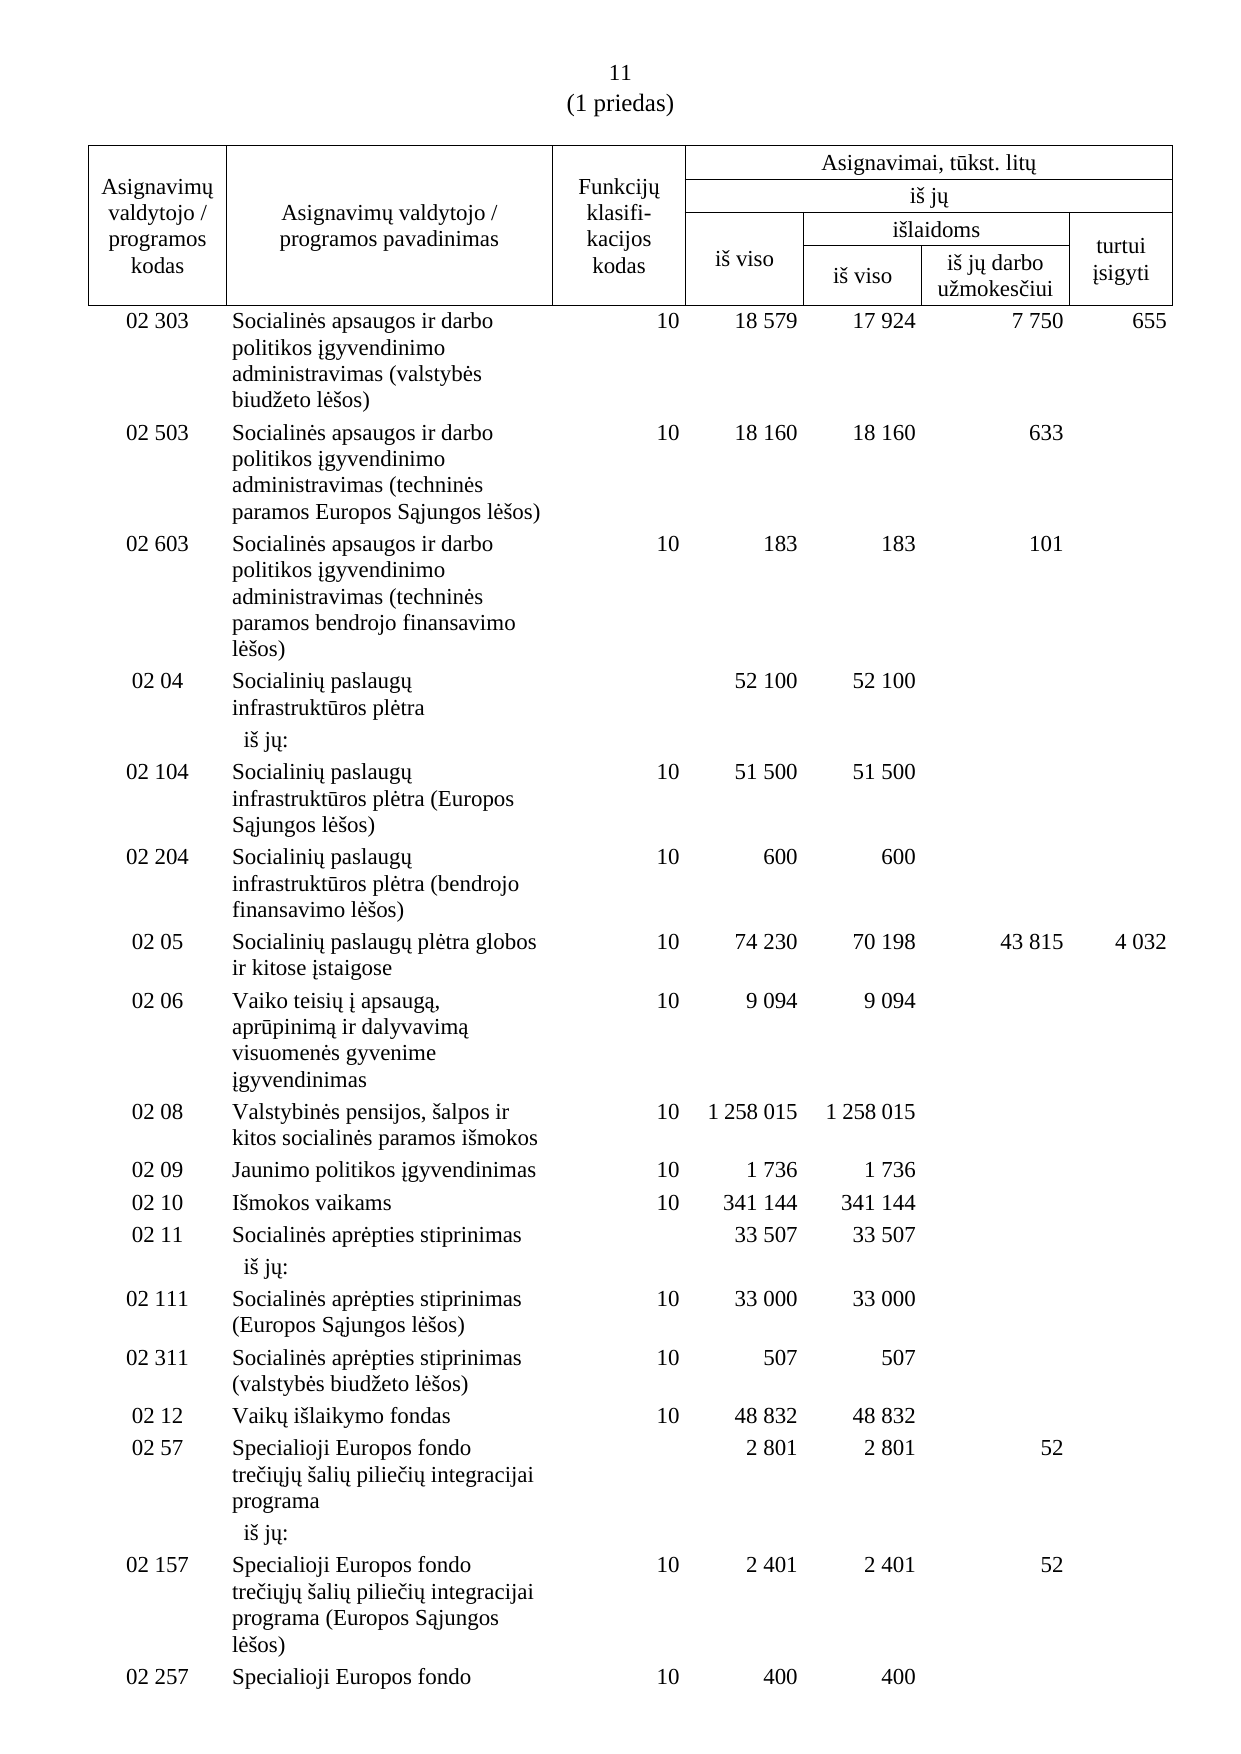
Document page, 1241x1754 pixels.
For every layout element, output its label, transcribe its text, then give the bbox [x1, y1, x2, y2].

table_cell 02 04 [89, 665, 226, 723]
table_cell turtui įsigyti [1070, 213, 1172, 304]
table_cell 02 06 [89, 984, 226, 1095]
table_cell 10 [553, 755, 685, 840]
table_cell Socialinių paslaugų plėtra globos ir kitose įstaigose [226, 925, 552, 984]
table_cell 2 801 [803, 1432, 921, 1516]
table_cell 02 57 [89, 1432, 226, 1516]
table_cell [89, 1250, 226, 1282]
table_cell 2 801 [685, 1432, 803, 1516]
table_cell 18 160 [685, 416, 803, 527]
table_cell 52 100 [803, 665, 921, 723]
table_cell [921, 1660, 1069, 1692]
table_cell 48 832 [803, 1399, 921, 1432]
table_cell 52 [921, 1549, 1069, 1660]
table_cell 1 258 015 [685, 1095, 803, 1153]
table_cell Socialinės apsaugos ir darbo politikos įgyvendinimo administravimas (techninės paramos bendrojo finansavimo lėšos) [226, 527, 552, 665]
table_cell 1 736 [803, 1154, 921, 1186]
table_cell 7 750 [921, 306, 1069, 416]
table_cell [1069, 1095, 1172, 1153]
table_cell [1069, 1432, 1172, 1516]
table_cell 10 [553, 1549, 685, 1660]
table_cell 10 [553, 306, 685, 416]
table_cell 10 [553, 1399, 685, 1432]
table_cell [921, 723, 1069, 755]
table_cell [685, 723, 803, 755]
table_cell [921, 1282, 1069, 1341]
table_cell Socialinės aprėpties stiprinimas [226, 1218, 552, 1250]
table_cell iš viso [804, 246, 921, 304]
table_cell Socialinės apsaugos ir darbo politikos įgyvendinimo administravimas (valstybės biudžeto lėšos) [226, 306, 552, 416]
table_cell [685, 1516, 803, 1549]
table_cell 2 401 [803, 1549, 921, 1660]
table_cell 02 204 [89, 840, 226, 925]
table_cell 02 257 [89, 1660, 226, 1692]
table_cell [553, 723, 685, 755]
table_cell 17 924 [803, 306, 921, 416]
table_cell [921, 840, 1069, 925]
table_cell 10 [553, 416, 685, 527]
table_cell 02 08 [89, 1095, 226, 1153]
table_cell [1069, 840, 1172, 925]
table_cell [1069, 1154, 1172, 1186]
table_cell 341 144 [685, 1186, 803, 1218]
table_cell Socialinių paslaugų infrastruktūros plėtra (Europos Sąjungos lėšos) [226, 755, 552, 840]
table_cell 18 579 [685, 306, 803, 416]
table_cell Vaikų išlaikymo fondas [226, 1399, 552, 1432]
table_cell 02 12 [89, 1399, 226, 1432]
table_cell 51 500 [803, 755, 921, 840]
table_cell Specialioji Europos fondo trečiųjų šalių piliečių integracijai programa [226, 1432, 552, 1516]
table_cell 10 [553, 1095, 685, 1153]
table_cell [803, 1516, 921, 1549]
table_cell [1069, 1399, 1172, 1432]
table_cell 10 [553, 1341, 685, 1399]
table_cell 2 401 [685, 1549, 803, 1660]
table_cell 10 [553, 1186, 685, 1218]
table_cell 101 [921, 527, 1069, 665]
table_cell [1069, 755, 1172, 840]
table_cell [1069, 527, 1172, 665]
table_cell [921, 1218, 1069, 1250]
table_cell 18 160 [803, 416, 921, 527]
table_cell Socialinės aprėpties stiprinimas (valstybės biudžeto lėšos) [226, 1341, 552, 1399]
table_cell 02 05 [89, 925, 226, 984]
table_cell [1069, 723, 1172, 755]
table_cell 33 507 [803, 1218, 921, 1250]
table_cell Valstybinės pensijos, šalpos ir kitos socialinės paramos išmokos [226, 1095, 552, 1153]
table_cell 02 09 [89, 1154, 226, 1186]
table_cell 43 815 [921, 925, 1069, 984]
table_cell [1069, 1341, 1172, 1399]
table_cell Išmokos vaikams [226, 1186, 552, 1218]
table_header Asignavimų valdytojo / programos kodas [89, 146, 226, 304]
table_cell 507 [803, 1341, 921, 1399]
table_cell [1069, 1660, 1172, 1692]
table_cell 02 303 [89, 306, 226, 416]
table_cell [803, 723, 921, 755]
table_cell 10 [553, 840, 685, 925]
table_cell 33 000 [685, 1282, 803, 1341]
table_cell 52 [921, 1432, 1069, 1516]
table_cell iš jų: [226, 723, 552, 755]
table_cell 02 311 [89, 1341, 226, 1399]
table_cell 02 111 [89, 1282, 226, 1341]
table_cell 70 198 [803, 925, 921, 984]
table_cell 10 [553, 984, 685, 1095]
table_cell Vaiko teisių į apsaugą, aprūpinimą ir dalyvavimą visuomenės gyvenime įgyvendinimas [226, 984, 552, 1095]
table_cell [553, 1250, 685, 1282]
table_cell 1 258 015 [803, 1095, 921, 1153]
table_cell 48 832 [685, 1399, 803, 1432]
table_cell [921, 665, 1069, 723]
table_cell 52 100 [685, 665, 803, 723]
table_cell [1069, 1549, 1172, 1660]
table_cell iš viso [686, 213, 803, 304]
table_cell [553, 1516, 685, 1549]
table_cell 02 104 [89, 755, 226, 840]
table_cell 183 [803, 527, 921, 665]
table_cell Socialinių paslaugų infrastruktūros plėtra (bendrojo finansavimo lėšos) [226, 840, 552, 925]
table_header Funkcijų klasifi- kacijos kodas [553, 146, 685, 304]
table_cell 655 [1069, 306, 1172, 416]
table_cell [921, 755, 1069, 840]
table_cell [921, 1154, 1069, 1186]
table_cell [803, 1250, 921, 1282]
table_cell 400 [803, 1660, 921, 1692]
table_header Asignavimų valdytojo / programos pavadinimas [227, 146, 552, 304]
table_cell 02 603 [89, 527, 226, 665]
table_cell 4 032 [1069, 925, 1172, 984]
table_cell [1069, 984, 1172, 1095]
table_cell iš jų: [226, 1516, 552, 1549]
table_cell 633 [921, 416, 1069, 527]
table_cell 10 [553, 1154, 685, 1186]
table_cell [685, 1250, 803, 1282]
table_cell Jaunimo politikos įgyvendinimas [226, 1154, 552, 1186]
table_cell Socialinės aprėpties stiprinimas (Europos Sąjungos lėšos) [226, 1282, 552, 1341]
table_cell 600 [803, 840, 921, 925]
table_cell iš jų [686, 180, 1172, 212]
table_cell 341 144 [803, 1186, 921, 1218]
table_cell Specialioji Europos fondo [226, 1660, 552, 1692]
table_cell [1069, 416, 1172, 527]
table_cell [1069, 1282, 1172, 1341]
table_cell išlaidoms [804, 213, 1069, 245]
table_cell 9 094 [803, 984, 921, 1095]
table_cell [1069, 1186, 1172, 1218]
table_cell [1069, 665, 1172, 723]
table_cell 10 [553, 925, 685, 984]
table_header Asignavimai, tūkst. litų [686, 146, 1172, 178]
table_cell [921, 1095, 1069, 1153]
table_cell [1069, 1516, 1172, 1549]
table_cell 9 094 [685, 984, 803, 1095]
table_cell Socialinės apsaugos ir darbo politikos įgyvendinimo administravimas (techninės paramos Europos Sąjungos lėšos) [226, 416, 552, 527]
table_cell 51 500 [685, 755, 803, 840]
table_cell Specialioji Europos fondo trečiųjų šalių piliečių integracijai programa (Europos Sąjungos lėšos) [226, 1549, 552, 1660]
table_cell [921, 1186, 1069, 1218]
table_cell 10 [553, 1282, 685, 1341]
table_cell 507 [685, 1341, 803, 1399]
table_cell [921, 1516, 1069, 1549]
table_cell [921, 1341, 1069, 1399]
table_cell [921, 1399, 1069, 1432]
table_cell 33 507 [685, 1218, 803, 1250]
table_cell [553, 665, 685, 723]
table_cell 02 503 [89, 416, 226, 527]
table_cell [921, 1250, 1069, 1282]
table_cell [1069, 1250, 1172, 1282]
table_cell [921, 984, 1069, 1095]
table_cell [553, 1218, 685, 1250]
table_cell 10 [553, 527, 685, 665]
table_cell 1 736 [685, 1154, 803, 1186]
table_cell [89, 1516, 226, 1549]
table_cell 74 230 [685, 925, 803, 984]
table_cell iš jų: [226, 1250, 552, 1282]
table_cell [89, 723, 226, 755]
table_cell [553, 1432, 685, 1516]
table_cell Socialinių paslaugų infrastruktūros plėtra [226, 665, 552, 723]
table_cell iš jų darbo užmokesčiui [922, 246, 1069, 304]
table_cell [1069, 1218, 1172, 1250]
table_cell 600 [685, 840, 803, 925]
table_cell 33 000 [803, 1282, 921, 1341]
table_cell 183 [685, 527, 803, 665]
table_cell 400 [685, 1660, 803, 1692]
table_cell 02 11 [89, 1218, 226, 1250]
table_cell 02 157 [89, 1549, 226, 1660]
table_cell 10 [553, 1660, 685, 1692]
table_cell 02 10 [89, 1186, 226, 1218]
